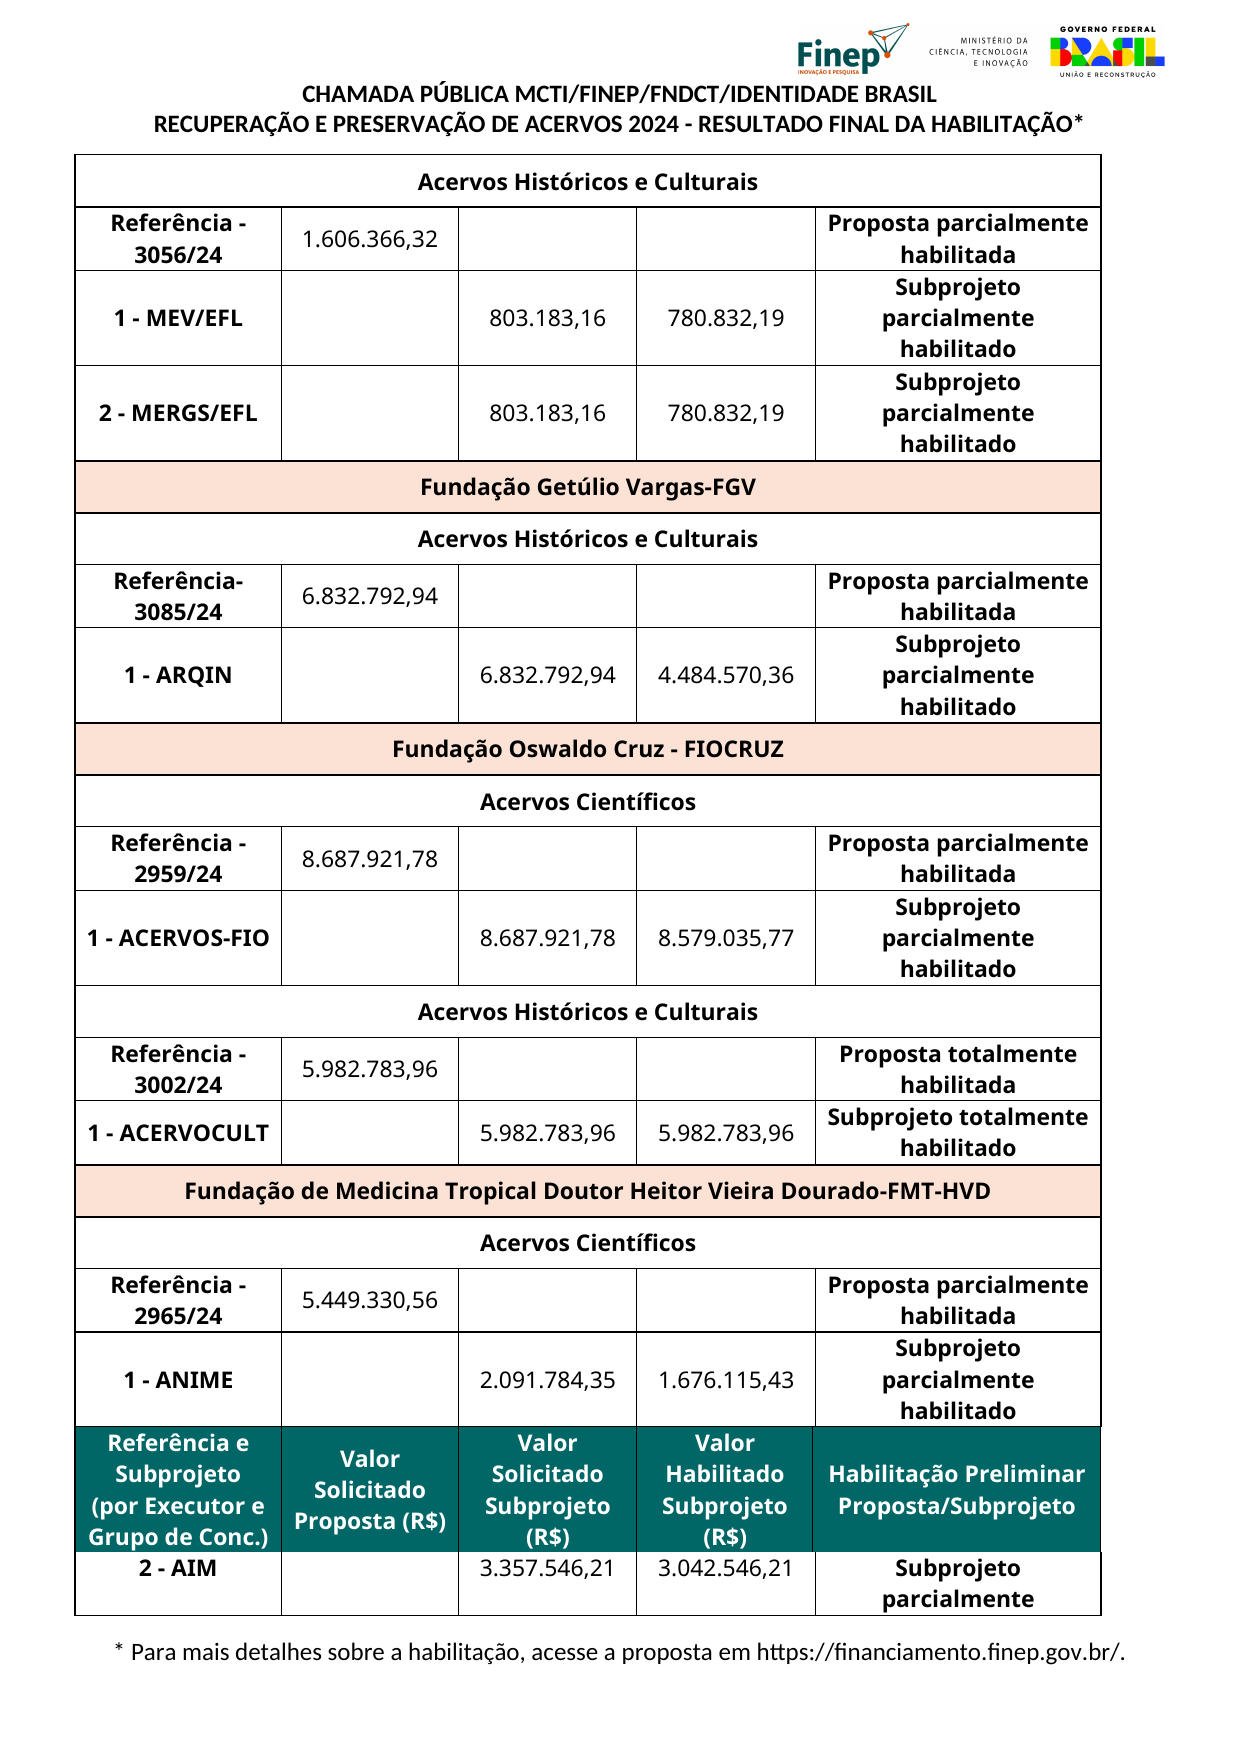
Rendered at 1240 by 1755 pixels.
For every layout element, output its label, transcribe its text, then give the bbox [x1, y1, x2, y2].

table_cell [282, 628, 458, 722]
table_cell Acervos Científicos [76, 776, 1100, 826]
table_cell [459, 1038, 636, 1100]
table_cell [282, 1552, 458, 1615]
table_cell Habilitação Preliminar Proposta/Subprojeto [813, 1427, 1100, 1552]
table_cell 5.982.783,96 [282, 1038, 458, 1100]
table_cell 5.982.783,96 [459, 1101, 636, 1164]
table_cell 780.832,19 [637, 271, 815, 365]
table_cell [282, 271, 458, 365]
table_cell 4.484.570,36 [637, 628, 815, 722]
table_cell [282, 891, 458, 984]
table_cell Subprojeto parcialmente habilitado [816, 1333, 1100, 1426]
table_cell Subprojeto parcialmente [816, 1552, 1100, 1615]
table_cell Fundação de Medicina Tropical Doutor Heitor Vieira Dourado-FMT-HVD [76, 1166, 1100, 1216]
table_cell [282, 1101, 458, 1164]
table_cell [459, 1269, 636, 1331]
table_cell Referência - 2965/24 [76, 1269, 281, 1331]
table_cell Acervos Históricos e Culturais [76, 986, 1100, 1037]
table_cell 1.606.366,32 [282, 208, 458, 270]
table_cell 8.687.921,78 [282, 827, 458, 890]
table_cell 1 - ANIME [76, 1333, 281, 1426]
table_cell [459, 565, 636, 627]
table_cell 5.982.783,96 [637, 1101, 815, 1164]
table_cell Referência - 3002/24 [76, 1038, 281, 1100]
table_cell Referência -3056/24 [76, 208, 281, 270]
table_cell Fundação Getúlio Vargas-FGV [76, 462, 1100, 512]
table_cell [637, 208, 815, 270]
table_cell Subprojeto parcialmente habilitado [816, 891, 1100, 984]
table_cell Subprojeto parcialmente habilitado [816, 628, 1100, 722]
table_cell Acervos Científicos [76, 1218, 1100, 1268]
table_cell Proposta parcialmente habilitada [816, 208, 1100, 270]
table_cell Proposta parcialmente habilitada [816, 827, 1100, 890]
table_cell Proposta totalmente habilitada [816, 1038, 1100, 1100]
table_cell 3.042.546,21 [637, 1552, 815, 1615]
table_cell 1.676.115,43 [637, 1333, 815, 1426]
table_cell 803.183,16 [459, 366, 636, 459]
table_cell 2.091.784,35 [459, 1333, 636, 1426]
table_cell [282, 1333, 458, 1426]
table_cell 803.183,16 [459, 271, 636, 365]
table_cell 1 - ACERVOCULT [76, 1101, 281, 1164]
table_cell Subprojeto parcialmente habilitado [816, 271, 1100, 365]
table_cell 8.687.921,78 [459, 891, 636, 984]
table_cell 6.832.792,94 [282, 565, 458, 627]
table_cell 2 - AIM [76, 1552, 281, 1615]
table_cell Valor Solicitado Subprojeto (R$) [459, 1427, 636, 1552]
table_cell Subprojeto totalmente habilitado [816, 1101, 1100, 1164]
table_cell Referência - 2959/24 [76, 827, 281, 890]
table_cell 5.449.330,56 [282, 1269, 458, 1331]
table_cell [637, 1038, 815, 1100]
table_cell Proposta parcialmente habilitada [816, 1269, 1100, 1331]
table_cell Proposta parcialmente habilitada [816, 565, 1100, 627]
table_cell 2 - MERGS/EFL [76, 366, 281, 459]
table_cell 8.579.035,77 [637, 891, 815, 984]
table_cell 6.832.792,94 [459, 628, 636, 722]
table_cell [637, 565, 815, 627]
table_cell 1 - ACERVOS-FIO [76, 891, 281, 984]
table_cell [282, 366, 458, 459]
table_cell 1 - MEV/EFL [76, 271, 281, 365]
table_cell [637, 827, 815, 890]
table_cell Fundação Oswaldo Cruz - FIOCRUZ [76, 724, 1100, 774]
table_cell [459, 208, 636, 270]
table_cell 3.357.546,21 [459, 1552, 636, 1615]
table_cell Acervos Históricos e Culturais [76, 155, 1100, 206]
table_cell Referência- 3085/24 [76, 565, 281, 627]
table_cell [637, 1269, 815, 1331]
table_cell Valor Solicitado Proposta (R$) [282, 1427, 458, 1552]
table_cell Valor Habilitado Subprojeto (R$) [637, 1427, 812, 1552]
table_cell Referência e Subprojeto (por Executor e Grupo de Conc.) [76, 1427, 281, 1552]
table_cell Subprojeto parcialmente habilitado [816, 366, 1100, 459]
table_cell 780.832,19 [637, 366, 815, 459]
table_cell [459, 827, 636, 890]
table_cell Acervos Históricos e Culturais [76, 514, 1100, 564]
table_cell 1 - ARQIN [76, 628, 281, 722]
